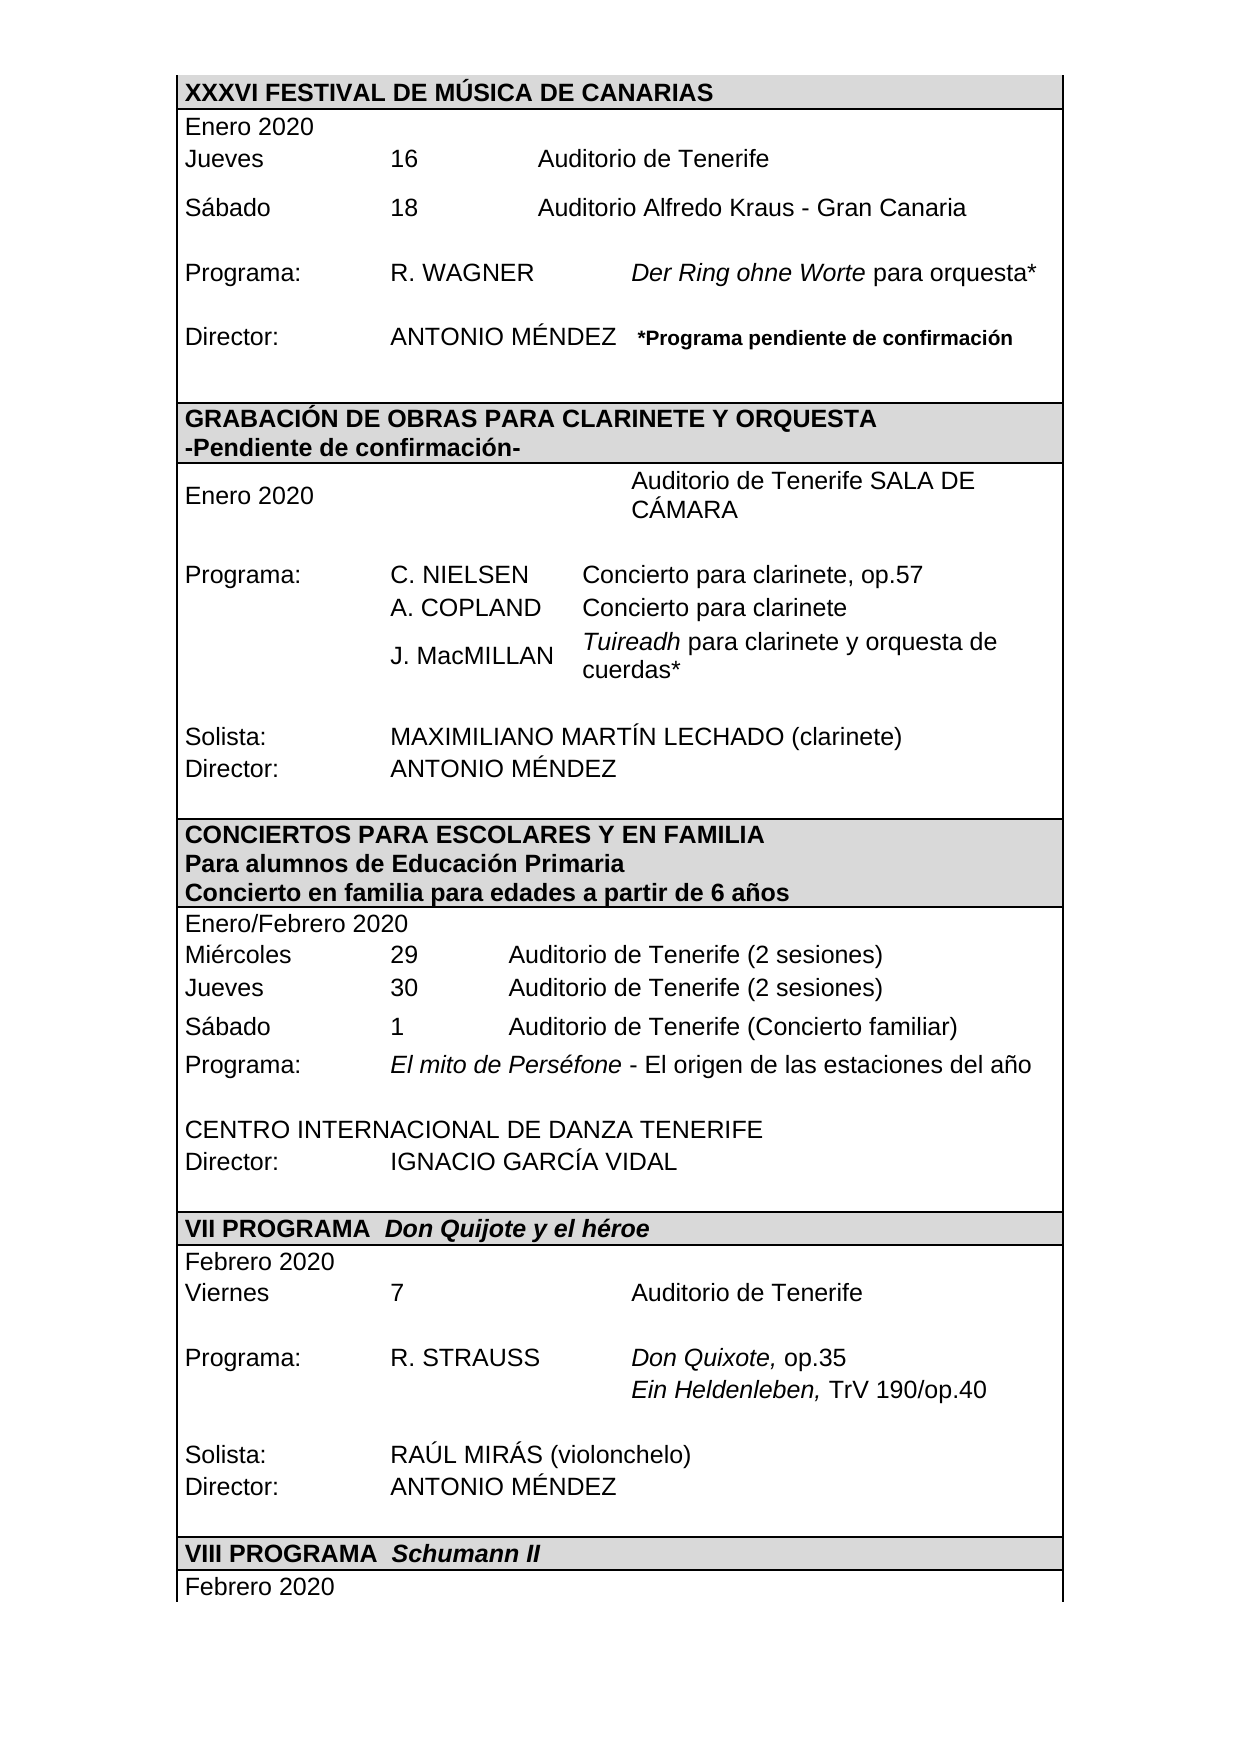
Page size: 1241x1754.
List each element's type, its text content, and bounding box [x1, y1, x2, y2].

table_cell [178, 1374, 383, 1406]
table_cell 30 [383, 971, 501, 1003]
table_cell Viernes [178, 1277, 383, 1309]
table_cell [624, 688, 1062, 720]
table_cell [624, 1246, 1062, 1277]
table_cell ANTONIO MÉNDEZ *Programa pendiente de confirmación [383, 304, 1062, 369]
table_cell RAÚL MIRÁS (violonchelo) [383, 1438, 1062, 1470]
table_cell Sábado [178, 1003, 383, 1048]
table_cell Auditorio Alfredo Kraus - Gran Canaria [530, 175, 1062, 239]
table_cell Auditorio de Tenerife [530, 142, 1062, 175]
table_cell [383, 526, 575, 558]
table_cell Jueves [178, 142, 383, 175]
table_cell Solista: [178, 1438, 383, 1470]
table_cell R. WAGNER [383, 240, 624, 304]
table_cell Der Ring ohne Worte para orquesta* [624, 240, 1062, 304]
table_cell Auditorio de Tenerife (Concierto familiar) [501, 1003, 1062, 1048]
table_cell CONCIERTOS PARA ESCOLARES Y EN FAMILIA Para alumnos de Educación Primaria Concierto en familia para edades a partir de 6 años [178, 820, 1062, 906]
table_cell Director: [178, 1145, 383, 1178]
table_cell [624, 1571, 1062, 1602]
table_cell 29 [383, 939, 501, 971]
table_cell Auditorio de Tenerife (2 sesiones) [501, 971, 1062, 1003]
table_cell Director: [178, 1470, 383, 1503]
table_cell VII PROGRAMA Don Quijote y el héroe [178, 1213, 1062, 1244]
table_cell 18 [383, 175, 530, 239]
table_cell Sábado [178, 175, 383, 239]
table_cell J. MacMILLAN [383, 623, 575, 688]
table_cell A. COPLAND [383, 591, 575, 623]
table_cell Auditorio de Tenerife [624, 1277, 1062, 1309]
table_cell [178, 785, 1062, 818]
table_cell VIII PROGRAMA Schumann II [178, 1538, 1062, 1569]
table_cell R. STRAUSS [383, 1341, 624, 1373]
table_cell 7 [383, 1277, 624, 1309]
table_cell [383, 1081, 1062, 1113]
table_cell IGNACIO GARCÍA VIDAL [383, 1145, 1062, 1178]
table_cell Director: [178, 304, 383, 369]
table_cell Auditorio de Tenerife (2 sesiones) [501, 939, 1062, 971]
table_cell Enero 2020 [178, 110, 624, 142]
table_cell [178, 591, 383, 623]
table_cell Programa: [178, 240, 383, 304]
table_cell [624, 110, 1062, 142]
table_cell [575, 526, 1062, 558]
table_cell Enero 2020 [178, 464, 624, 526]
table_cell Jueves [178, 971, 383, 1003]
table_cell [383, 688, 624, 720]
table_cell Director: [178, 752, 383, 784]
table_cell Programa: [178, 1341, 383, 1373]
table_cell Concierto para clarinete [575, 591, 1062, 623]
table_cell Don Quixote, op.35 [624, 1341, 1062, 1373]
table_cell Programa: [178, 559, 383, 591]
table_cell Febrero 2020 [178, 1246, 624, 1277]
table_cell [178, 369, 1062, 402]
table_cell C. NIELSEN [383, 559, 575, 591]
table_cell GRABACIÓN DE OBRAS PARA CLARINETE Y ORQUESTA -Pendiente de confirmación- [178, 404, 1062, 462]
table_cell [178, 1309, 383, 1341]
table_cell Miércoles [178, 939, 383, 971]
table_cell Programa: [178, 1049, 383, 1081]
table_cell [383, 1374, 624, 1406]
table_cell Febrero 2020 [178, 1571, 624, 1602]
table_cell [624, 1309, 1062, 1341]
table_cell Solista: [178, 720, 383, 752]
table_cell XXXVI FESTIVAL DE MÚSICA DE CANARIAS [178, 75, 1062, 108]
table_cell El mito de Perséfone - El origen de las estaciones del año [383, 1049, 1062, 1081]
table_cell Auditorio de Tenerife SALA DE CÁMARA [624, 464, 1062, 526]
table_cell MAXIMILIANO MARTÍN LECHADO (clarinete) [383, 720, 1062, 752]
table_cell Concierto para clarinete, op.57 [575, 559, 1062, 591]
table_cell [624, 908, 1062, 938]
table_cell Tuireadh para clarinete y orquesta de cuerdas* [575, 623, 1062, 688]
table_cell [178, 1081, 383, 1113]
table_cell Ein Heldenleben, TrV 190/op.40 [624, 1374, 1062, 1406]
table_cell ANTONIO MÉNDEZ [383, 752, 1062, 784]
table_cell [178, 1503, 1062, 1536]
table_cell [624, 1406, 1062, 1438]
table_cell CENTRO INTERNACIONAL DE DANZA TENERIFE [178, 1113, 1062, 1145]
table_cell [178, 526, 383, 558]
table_cell [178, 688, 383, 720]
table_cell [178, 1406, 383, 1438]
table_cell Enero/Febrero 2020 [178, 908, 624, 938]
table_cell 1 [383, 1003, 501, 1048]
table_cell [178, 623, 383, 688]
table_cell [178, 1178, 1062, 1211]
table_cell 16 [383, 142, 530, 175]
table_cell [383, 1406, 624, 1438]
table_cell ANTONIO MÉNDEZ [383, 1470, 1062, 1503]
table_cell [383, 1309, 624, 1341]
